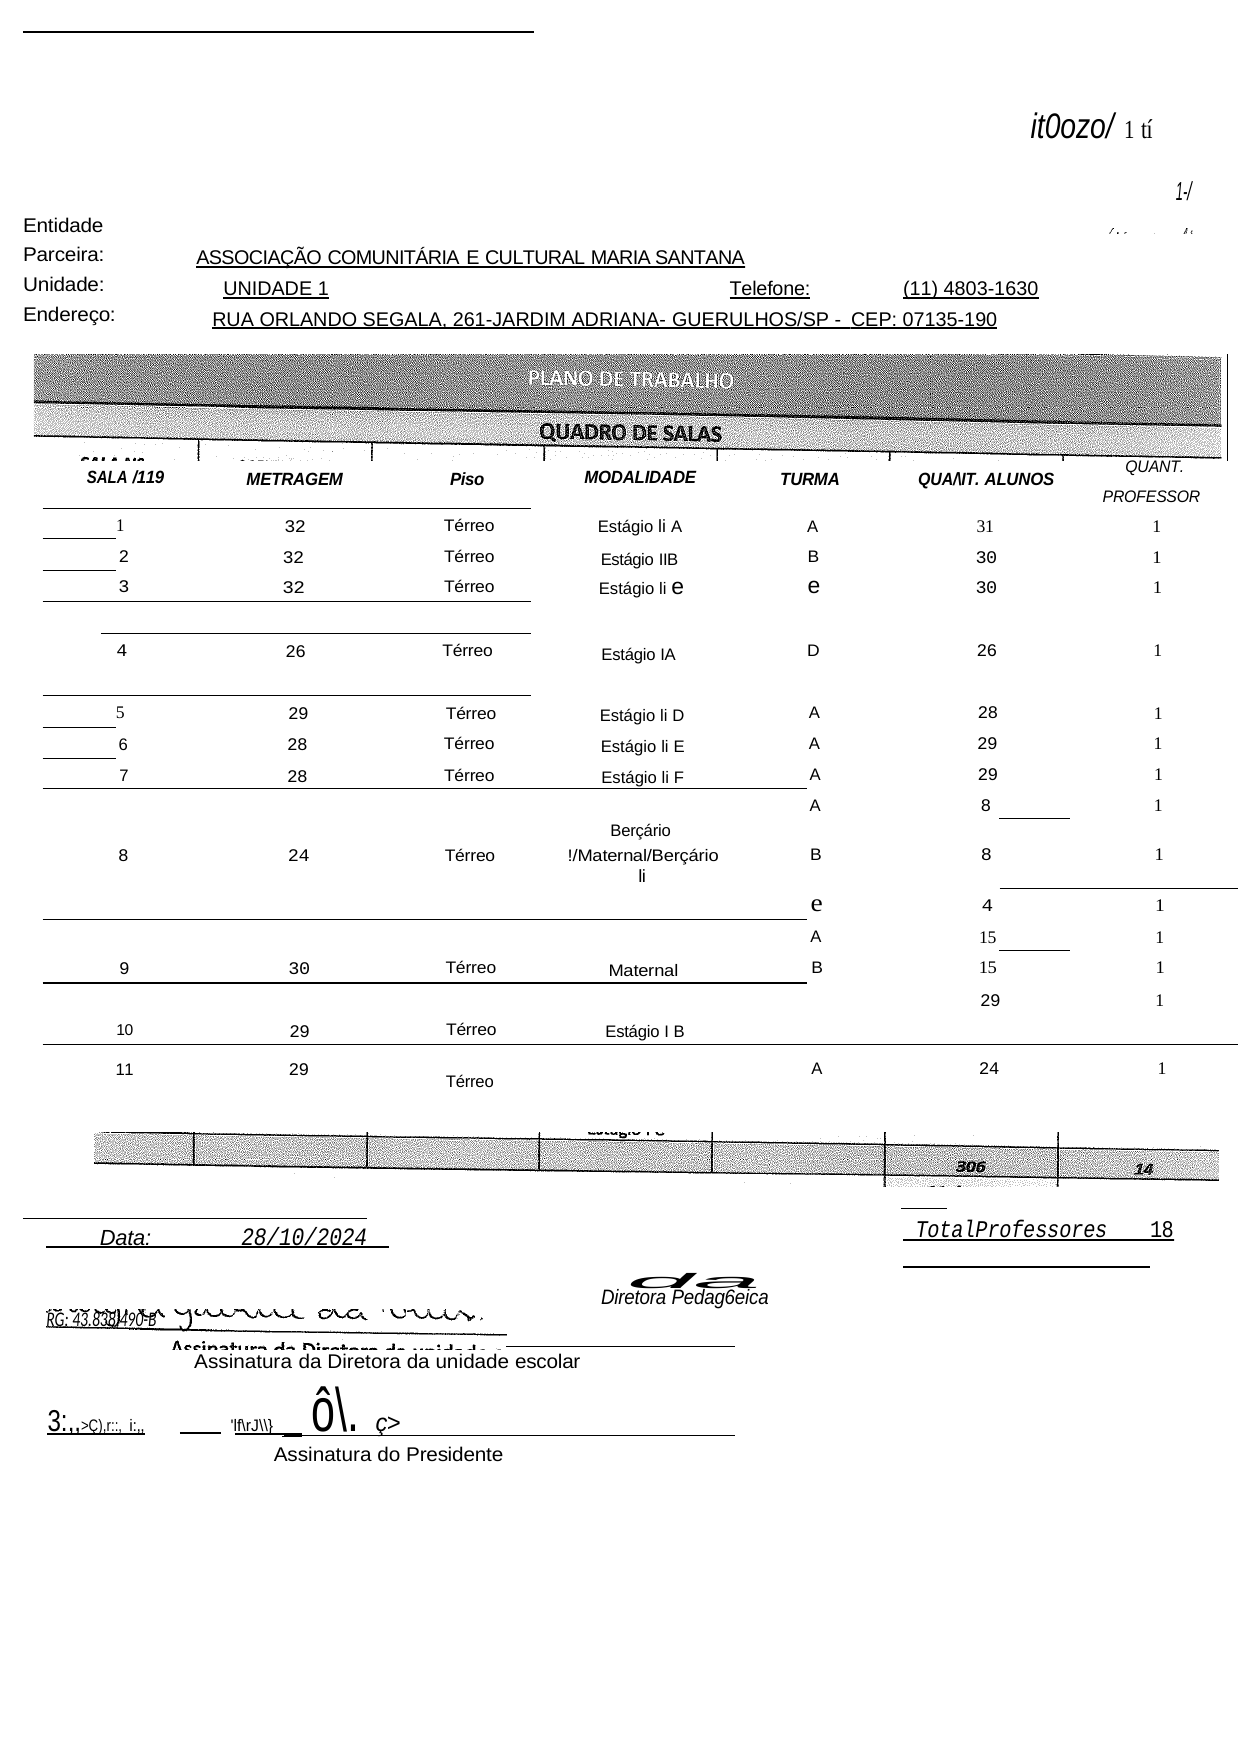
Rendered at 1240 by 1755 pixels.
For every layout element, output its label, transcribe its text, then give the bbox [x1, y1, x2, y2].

table_cell 1 [1000, 758, 1238, 788]
table_cell 29 [879, 727, 999, 757]
table_cell 26 [200, 634, 391, 695]
text UNIDADE 1 Telefone: (11) 4803-1630 RUA ORLANDO SEGALA, 261-JARDIM ADRIANA- GUERULHOS/SP - CEP: 07135-190 [212, 277, 1046, 330]
table_cell [43, 984, 101, 1015]
table_cell 2 [116, 538, 200, 570]
table_cell 10 [116, 1015, 200, 1043]
table_cell [1000, 601, 1238, 632]
table_cell 7 [116, 758, 200, 788]
table_cell Berçário [531, 818, 807, 843]
subtitle Entidade Parceira: Unidade: Endereço: [23, 213, 137, 325]
table_cell [879, 1015, 999, 1043]
text TotalProfessores 18 [903, 1217, 1239, 1271]
table_cell [101, 843, 116, 888]
text it0ozo/ 1 tí [23, 106, 1153, 146]
table_cell [200, 818, 391, 843]
table_cell 30 [200, 950, 391, 982]
table_cell [391, 888, 531, 919]
table_cell 28 [200, 758, 391, 788]
table_cell [43, 1015, 101, 1043]
table_cell [43, 728, 101, 757]
table_cell 28 [879, 695, 999, 727]
table_cell [43, 571, 101, 601]
table_cell [200, 789, 391, 818]
table_cell [101, 1015, 116, 1043]
table_cell [101, 539, 116, 570]
table_cell 1 [1000, 538, 1238, 570]
table_cell [1000, 818, 1238, 843]
table_cell 31 [879, 508, 999, 538]
table_cell Térreo [391, 1015, 531, 1043]
table_cell [101, 920, 116, 950]
table_cell 30 [879, 570, 999, 601]
table_cell e [807, 570, 879, 601]
text 3:,,>Ç),r::, i:,, 'lf\rJ\\} ô\. ç> [47, 1376, 1239, 1445]
table_cell Térreo [391, 634, 531, 695]
table_cell A [807, 758, 879, 788]
table_cell Térreo [391, 843, 531, 888]
table_cell Estágio li D [531, 695, 807, 727]
table_cell B [807, 538, 879, 570]
table_cell [391, 984, 531, 1015]
table_cell 24 [200, 843, 391, 888]
table_cell [807, 1015, 879, 1043]
table_cell 8 [879, 843, 999, 888]
table_cell [43, 633, 101, 695]
table_cell [101, 984, 116, 1015]
table_cell [116, 818, 200, 843]
table_cell [43, 950, 101, 982]
table_cell [200, 920, 391, 950]
table_header SALA /119 METRAGEM Piso MODALIDADE TURMA QUA/\IT. ALUNOS QUANT. PROFESSOR [43, 464, 1238, 508]
subtitle da Diretora Pedag6eica [601, 1276, 774, 1309]
table_cell Estágio li E [531, 727, 807, 757]
table_cell [101, 759, 116, 788]
table_cell [43, 789, 101, 818]
table_cell [807, 818, 879, 843]
subtitle ASSOCIAÇÃO COMUNITÁRIA E CULTURAL MARIA SANTANA [196, 246, 1050, 268]
table_cell [43, 539, 101, 570]
table_cell Térreo [391, 758, 531, 788]
table_cell [101, 602, 116, 632]
table_cell A [807, 695, 879, 727]
table_cell [531, 984, 807, 1015]
table_cell B [807, 950, 879, 982]
table_cell [391, 789, 531, 818]
table_cell A [807, 508, 879, 538]
table_cell 1 [1000, 843, 1238, 888]
table_cell 29 [879, 758, 999, 788]
table_cell 29 [200, 1015, 391, 1043]
table_cell [101, 789, 116, 818]
table_cell 1 [1000, 982, 1238, 1015]
table_cell [101, 634, 116, 695]
table_cell 1 [1000, 788, 1238, 818]
table_cell Estágio li A [531, 508, 807, 538]
table_cell [43, 509, 101, 538]
table_cell 8 [879, 788, 999, 818]
table_cell [531, 789, 807, 818]
table_cell [101, 696, 116, 727]
table_cell 26 [879, 633, 999, 695]
table_cell [101, 818, 116, 843]
subtitle Assinatura da Diretora da unidade escolar [23, 1350, 752, 1372]
table_cell Térreo [391, 509, 531, 538]
table_cell [807, 982, 879, 1015]
table_cell [43, 602, 101, 632]
table_cell 32 [200, 570, 391, 601]
table_cell [101, 728, 116, 757]
table_cell [43, 759, 101, 788]
table_cell [43, 818, 101, 843]
table_cell [200, 984, 391, 1015]
table_cell [43, 696, 101, 727]
table_cell 1 [1000, 570, 1238, 601]
table_cell [101, 950, 116, 982]
table_cell 9 [116, 950, 200, 982]
table_cell A [807, 727, 879, 757]
text Data: 28/10/2024 [46, 1224, 393, 1252]
table_cell Estágio I B [531, 1015, 807, 1043]
table_cell B [807, 843, 879, 888]
text 11 29 Térreo A 24 1 [115, 1058, 1239, 1091]
table_cell [116, 920, 200, 950]
table_cell [116, 984, 200, 1015]
table_cell Estágio li F [531, 758, 807, 788]
table_cell 29 [879, 982, 999, 1015]
table_cell Estágio IIB [531, 538, 807, 570]
table_cell [200, 602, 391, 632]
table_cell 1 [116, 509, 200, 538]
table_cell [391, 920, 531, 950]
table_cell [879, 818, 999, 843]
table_cell [200, 888, 391, 919]
table_cell 1 [1000, 950, 1238, 982]
table_cell [101, 509, 116, 538]
table_cell 1 [1000, 633, 1238, 695]
table_cell 30 [879, 538, 999, 570]
table_cell [391, 818, 531, 843]
table_cell Térreo [391, 570, 531, 601]
table_cell A [807, 919, 879, 950]
table_cell [531, 601, 807, 632]
table_cell [43, 843, 101, 888]
table_cell [1000, 1015, 1238, 1043]
table_cell 4 [116, 634, 200, 695]
table_cell Térreo [391, 727, 531, 757]
table_cell A [807, 788, 879, 818]
table_cell 6 [116, 727, 200, 757]
table_cell [531, 920, 807, 950]
table_cell 1 [1000, 508, 1238, 538]
table_cell Térreo [391, 538, 531, 570]
table_cell 1 [1000, 695, 1238, 727]
table_cell [101, 888, 116, 919]
table_cell Estágio IA [531, 633, 807, 695]
table_cell Térreo [391, 950, 531, 982]
table_cell [116, 602, 200, 632]
table_cell 5 [116, 696, 200, 727]
table_cell 29 [200, 696, 391, 727]
table_cell D [807, 633, 879, 695]
table_cell 3 [116, 570, 200, 601]
table_cell 15 [879, 950, 999, 982]
table_cell [116, 789, 200, 818]
table_cell [391, 602, 531, 632]
table_cell 15 [879, 919, 999, 950]
table_cell 1 [1000, 727, 1238, 757]
table_cell 1 [1000, 919, 1238, 950]
text 1-/ [1176, 176, 1239, 206]
table_cell [43, 888, 101, 919]
table_cell Estágio li e [531, 570, 807, 601]
table_cell !/Maternal/Berçário li [531, 843, 807, 888]
table_cell Maternal [531, 950, 807, 982]
table_cell 1 [1000, 889, 1238, 919]
table_cell e [807, 888, 879, 919]
table_cell 32 [200, 509, 391, 538]
table_cell [879, 601, 999, 632]
table_cell 8 [116, 843, 200, 888]
table_cell [43, 920, 101, 950]
table_cell 28 [200, 727, 391, 757]
table_cell 4 [879, 888, 999, 919]
table_cell 32 [200, 538, 391, 570]
table_cell [531, 888, 807, 919]
table_cell [807, 601, 879, 632]
table_cell [116, 888, 200, 919]
text Volantes 4 [901, 1159, 1239, 1211]
text Assinatura do Presidente [25, 1445, 752, 1466]
table_cell [101, 571, 116, 601]
table_cell Térreo [391, 696, 531, 727]
